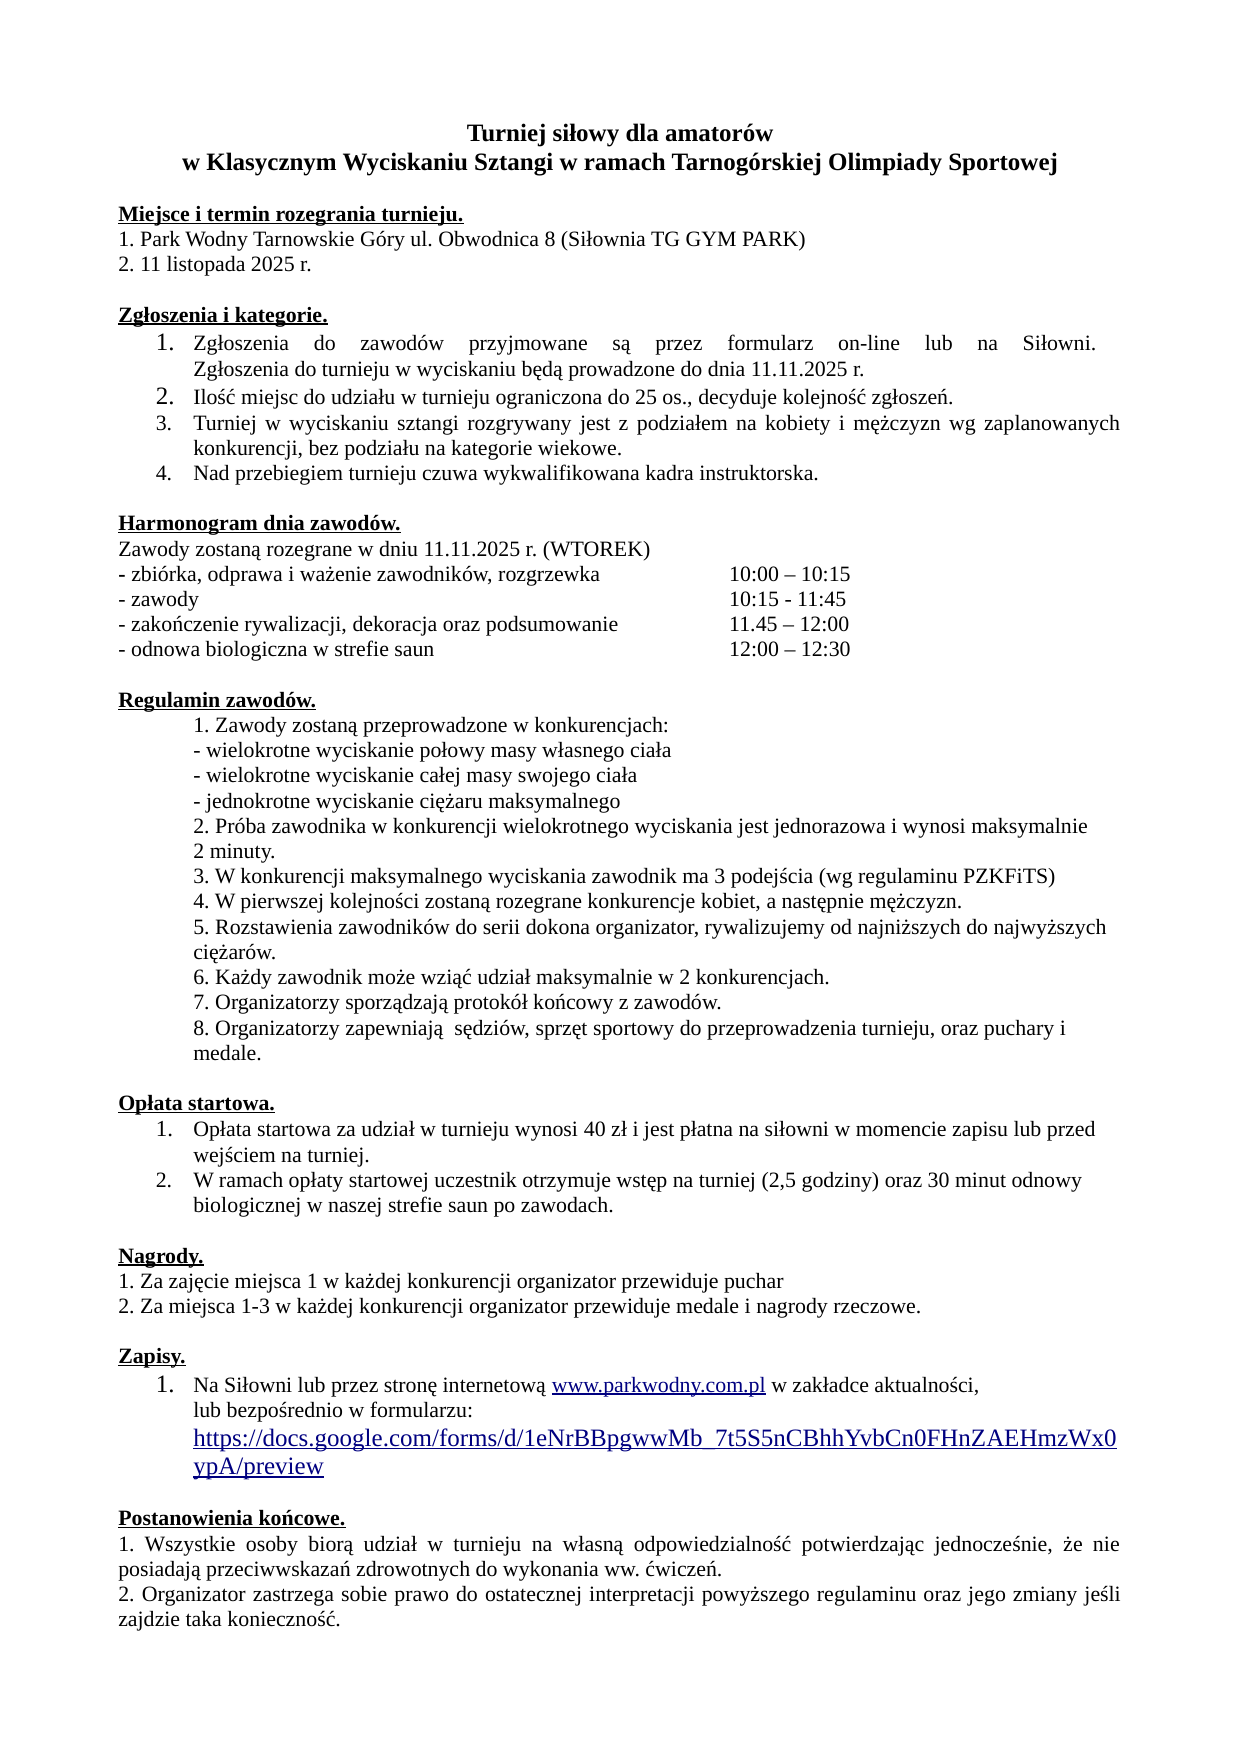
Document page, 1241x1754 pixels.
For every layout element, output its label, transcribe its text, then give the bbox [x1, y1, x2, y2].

list Ilość miejsc do udziału w turnieju ograniczona do 25 os., decyduje kolejność zgłoszeń. [156, 381, 1122, 409]
list 7. Organizatorzy sporządzają protokół końcowy z zawodów. [156, 989, 1122, 1014]
text Zgłoszenia i kategorie. [118, 302, 1122, 327]
text Nagrody. [118, 1243, 1122, 1268]
list 4. W pierwszej kolejności zostaną rozegrane konkurencje kobiet, a następnie mężczyzn. [156, 888, 1122, 914]
text Harmonogram dnia zawodów. Zawody zostaną rozegrane w dniu 11.11.2025 r. (WTOREK) [118, 510, 1122, 561]
list 5. Rozstawienia zawodników do serii dokona organizator, rywalizujemy od najniższych do najwyższych ciężarów. [156, 914, 1122, 964]
text Regulamin zawodów. [118, 662, 1122, 712]
text - zawody 10:15 - 11:45 - zakończenie rywalizacji, dekoracja oraz podsumowanie 11.45 – 12:00 [118, 586, 1122, 636]
list W ramach opłaty startowej uczestnik otrzymuje wstęp na turniej (2,5 godziny) oraz 30 minut odnowy biologicznej w naszej strefie saun po zawodach. [156, 1167, 1122, 1217]
list Nad przebiegiem turnieju czuwa wykwalifikowana kadra instruktorska. [156, 460, 1122, 485]
list 6. Każdy zawodnik może wziąć udział maksymalnie w 2 konkurencjach. [156, 964, 1122, 989]
list - wielokrotne wyciskanie całej masy swojego ciała - jednokrotne wyciskanie ciężaru maksymalnego 2. Próba zawodnika w konkurencji wielokrotnego wyciskania jest jednorazowa i wynosi maksymalnie 2 minuty. [156, 762, 1122, 863]
list Turniej w wyciskaniu sztangi rozgrywany jest z podziałem na kobiety i mężczyzn wg zaplanowanych konkurencji, bez podziału na kategorie wiekowe. [156, 409, 1122, 460]
text Turniej siłowy dla amatorów w Klasycznym Wyciskaniu Sztangi w ramach Tarnogórskiej Olimpiady Sportowej [118, 118, 1122, 176]
text 2. 11 listopada 2025 r. [118, 251, 1122, 276]
text 1. Za zajęcie miejsca 1 w każdej konkurencji organizator przewiduje puchar [118, 1268, 1122, 1293]
list - wielokrotne wyciskanie połowy masy własnego ciała [156, 737, 1122, 762]
text Miejsce i termin rozegrania turnieju. [118, 201, 1122, 226]
text 1. Wszystkie osoby biorą udział w turnieju na własną odpowiedzialność potwierdzając jednocześnie, że nie posiadają przeciwwskazań zdrowotnych do wykonania ww. ćwiczeń. [118, 1531, 1122, 1581]
text 2. Za miejsca 1-3 w każdej konkurencji organizator przewiduje medale i nagrody rzeczowe. [118, 1293, 1122, 1318]
text 1. Park Wodny Tarnowskie Góry ul. Obwodnica 8 (Siłownia TG GYM PARK) [118, 226, 1122, 251]
list Opłata startowa za udział w turnieju wynosi 40 zł i jest płatna na siłowni w momencie zapisu lub przed wejściem na turniej. [156, 1115, 1122, 1167]
list 3. W konkurencji maksymalnego wyciskania zawodnik ma 3 podejścia (wg regulaminu PZKFiTS) [156, 863, 1122, 888]
list Na Siłowni lub przez stronę internetową www.parkwodny.com.pl w zakładce aktualności, lub bezpośrednio w formularzu: https://docs.google.com/forms/d/1eNrBBpgwwMb_7t5S5nCBhhYvbCn0FHnZAEHmzWx0ypA/preview [156, 1369, 1122, 1480]
text 2. Organizator zastrzega sobie prawo do ostatecznej interpretacji powyższego regulaminu oraz jego zmiany jeśli zajdzie taka konieczność. [118, 1581, 1122, 1631]
text - zbiórka, odprawa i ważenie zawodników, rozgrzewka 10:00 – 10:15 [118, 561, 1122, 586]
list 8. Organizatorzy zapewniają sędziów, sprzęt sportowy do przeprowadzenia turnieju, oraz puchary i medale. [156, 1014, 1122, 1065]
list 1. Zawody zostaną przeprowadzone w konkurencjach: [156, 712, 1122, 737]
list Zgłoszenia do zawodów przyjmowane są przez formularz on-line lub na Siłowni. Zgłoszenia do turnieju w wyciskaniu będą prowadzone do dnia 11.11.2025 r. [156, 327, 1122, 381]
text - odnowa biologiczna w strefie saun 12:00 – 12:30 [118, 636, 1122, 662]
text Postanowienia końcowe. [118, 1505, 1122, 1531]
text Zapisy. [118, 1343, 1122, 1369]
text Opłata startowa. [118, 1090, 1122, 1115]
